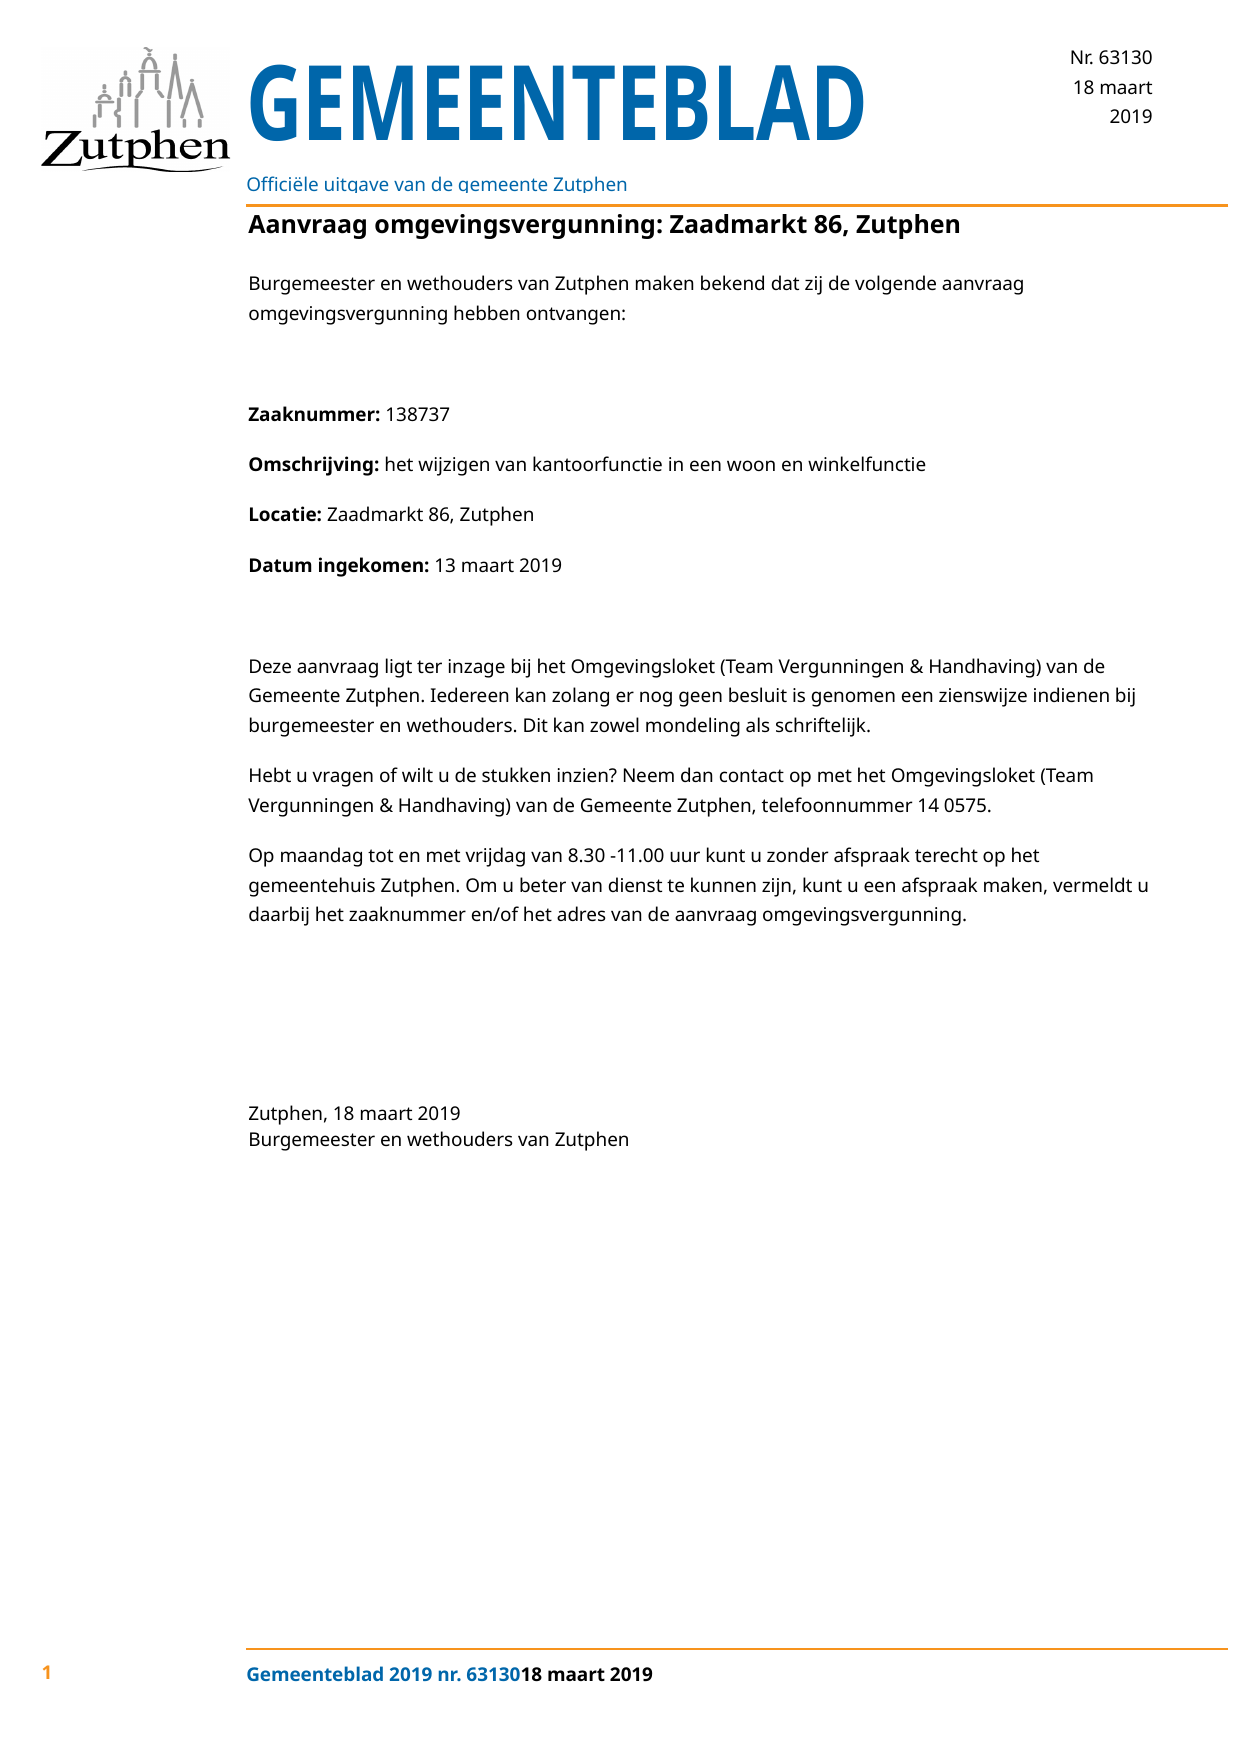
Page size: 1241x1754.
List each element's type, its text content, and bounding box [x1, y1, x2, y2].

text Deze aanvraag ligt ter inzage bij het Omgevingsloket (Team Vergunningen & Handhaving) van de Gemeente Zutphen. Iedereen kan zolang er nog geen besluit is genomen een zienswijze indienen bij burgemeester en wethouders. Dit kan zowel mondeling als schriftelijk. [248, 653, 1152, 738]
text Burgemeester en wethouders van Zutphen maken bekend dat zij de volgende aanvraag omgevingsvergunning hebben ontvangen: [248, 270, 1152, 326]
text Aanvraag omgevingsvergunning: Zaadmarkt 86, Zutphen [248, 207, 1152, 241]
text Datum ingekomen: 13 maart 2019 [248, 552, 1152, 578]
text Zaaknummer: 138737 [248, 401, 1152, 426]
text Omschrijving: het wijzigen van kantoorfunctie in een woon en winkelfunctie [248, 451, 1152, 477]
text Hebt u vragen of wilt u de stukken inzien? Neem dan contact op met het Omgevingsloket (Team Vergunningen & Handhaving) van de Gemeente Zutphen, telefoonnummer 14 0575. [248, 762, 1152, 818]
text Zutphen, 18 maart 2019 [248, 1101, 1152, 1126]
text Locatie: Zaadmarkt 86, Zutphen [248, 502, 1152, 527]
text Burgemeester en wethouders van Zutphen [248, 1126, 1152, 1152]
picture [41, 47, 231, 172]
text Op maandag tot en met vrijdag van 8.30 -11.00 uur kunt u zonder afspraak terecht op het gemeentehuis Zutphen. Om u beter van dienst te kunnen zijn, kunt u een afspraak maken, vermeldt u daarbij het zaaknummer en/of het adres van de aanvraag omgevingsvergunning. [248, 842, 1152, 927]
